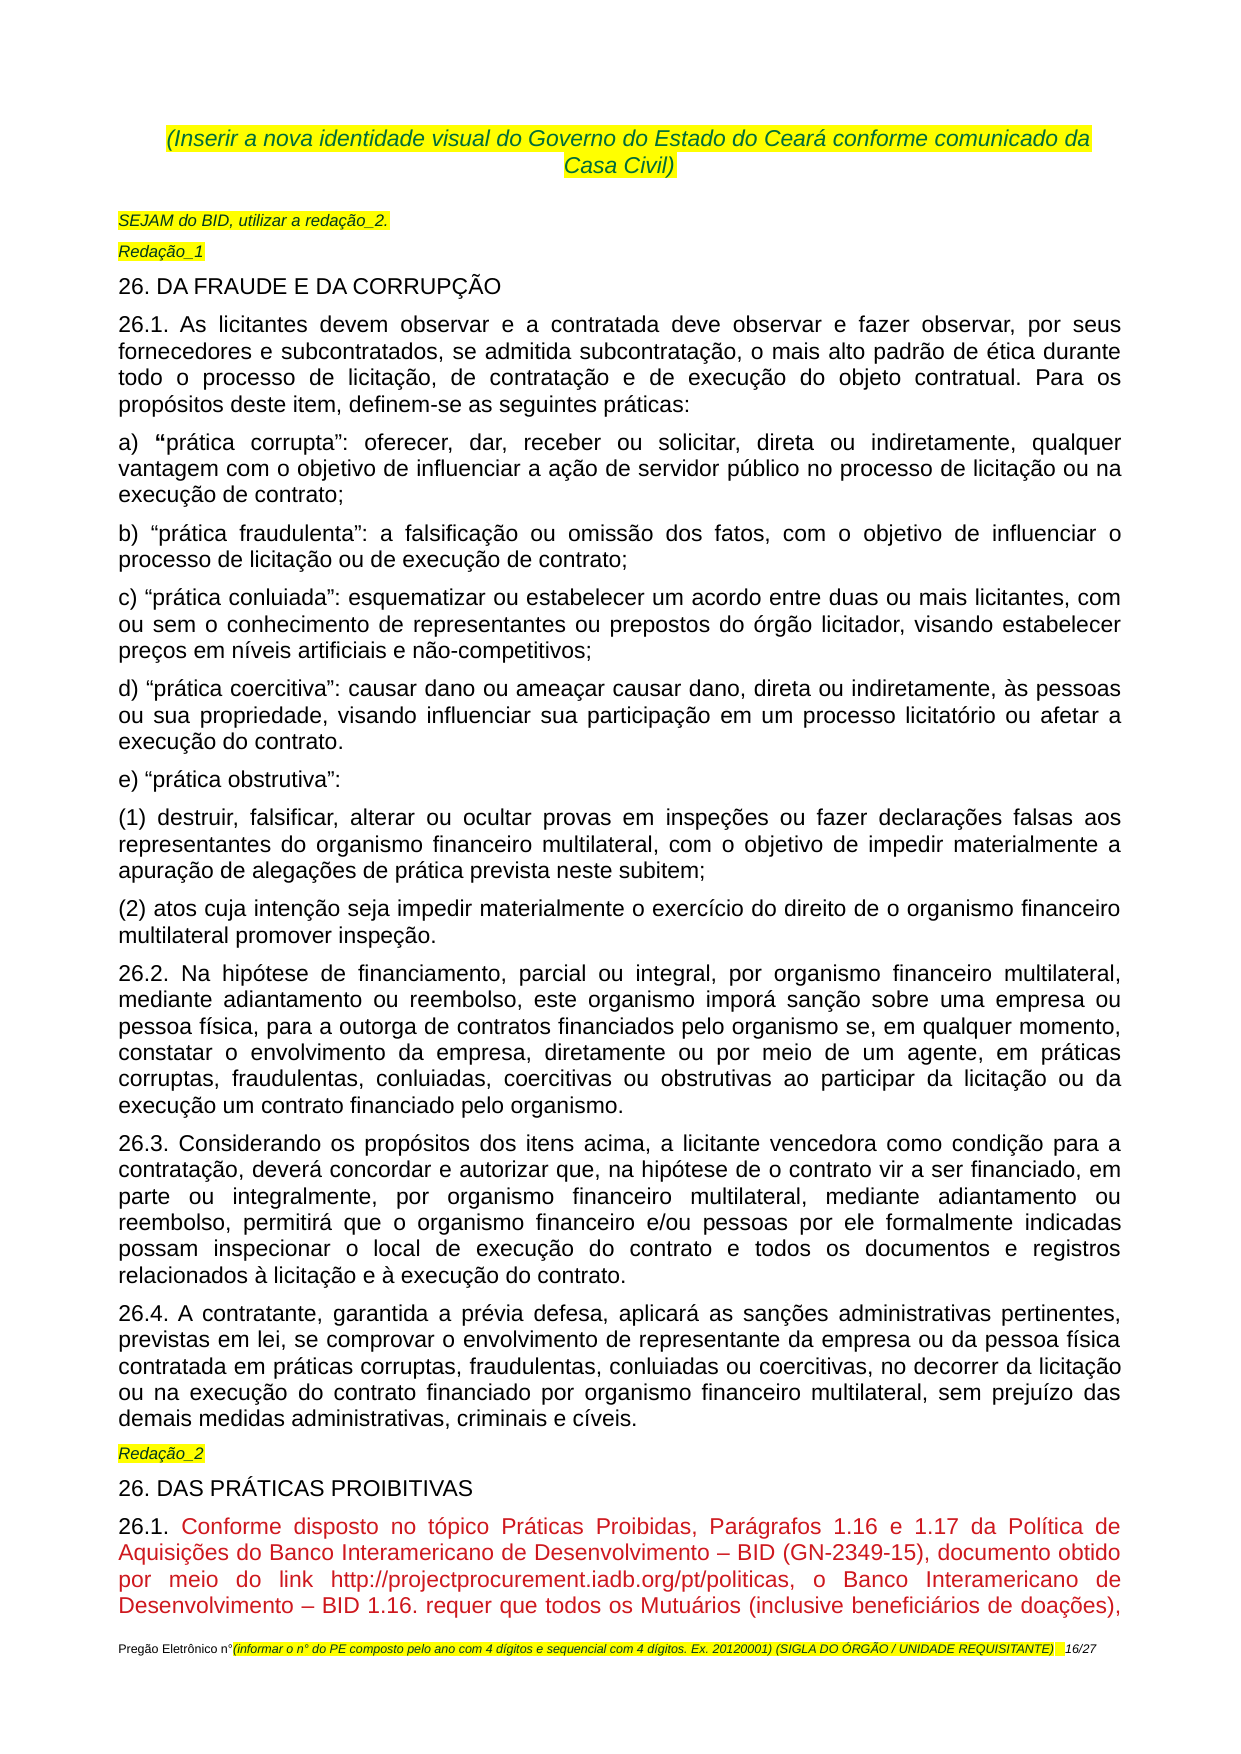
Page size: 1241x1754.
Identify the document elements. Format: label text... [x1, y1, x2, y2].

text 26.3. Considerando os propósitos dos itens acima, a licitante vencedora como condição para a contratação, deverá concordar e autorizar que, na hipótese de o contrato vir a ser financiado, em parte ou integralmente, por organismo financeiro multilateral, mediante adiantamento ou reembolso, permitirá que o organismo financeiro e/ou pessoas por ele formalmente indicadas possam inspecionar o local de execução do contrato e todos os documentos e registros relacionados à licitação e à execução do contrato. [118, 1130, 1122, 1288]
text SEJAM do BID, utilizar a redação_2. [118, 211, 1122, 230]
text (2) atos cuja intenção seja impedir materialmente o exercício do direito de o organismo financeiro multilateral promover inspeção. [118, 895, 1122, 948]
text (1) destruir, falsificar, alterar ou ocultar provas em inspeções ou fazer declarações falsas aos representantes do organismo financeiro multilateral, com o objetivo de impedir materialmente a apuração de alegações de prática prevista neste subitem; [118, 804, 1122, 883]
text 26.2. Na hipótese de financiamento, parcial ou integral, por organismo financeiro multilateral, mediante adiantamento ou reembolso, este organismo imporá sanção sobre uma empresa ou pessoa física, para a outorga de contratos financiados pelo organismo se, em qualquer momento, constatar o envolvimento da empresa, diretamente ou por meio de um agente, em práticas corruptas, fraudulentas, conluiadas, coercitivas ou obstrutivas ao participar da licitação ou da execução um contrato financiado pelo organismo. [118, 960, 1122, 1118]
text 26.1. As licitantes devem observar e a contratada deve observar e fazer observar, por seus fornecedores e subcontratados, se admitida subcontratação, o mais alto padrão de ética durante todo o processo de licitação, de contratação e de execução do objeto contratual. Para os propósitos deste item, definem-se as seguintes práticas: [118, 311, 1122, 417]
text 26. DA FRAUDE E DA CORRUPÇÃO [118, 273, 1122, 299]
text d) “prática coercitiva”: causar dano ou ameaçar causar dano, direta ou indiretamente, às pessoas ou sua propriedade, visando influenciar sua participação em um processo licitatório ou afetar a execução do contrato. [118, 675, 1122, 754]
text c) “prática conluiada”: esquematizar ou estabelecer um acordo entre duas ou mais licitantes, com ou sem o conhecimento de representantes ou prepostos do órgão licitador, visando estabelecer preços em níveis artificiais e não-competitivos; [118, 584, 1122, 663]
text 26. DAS PRÁTICAS PROIBITIVAS [118, 1474, 1122, 1501]
text a) “prática corrupta”: oferecer, dar, receber ou solicitar, direta ou indiretamente, qualquer vantagem com o objetivo de influenciar a ação de servidor público no processo de licitação ou na execução de contrato; [118, 429, 1122, 508]
text Redação_2 [118, 1443, 1123, 1463]
text e) “prática obstrutiva”: [118, 766, 1122, 792]
text 26.1. Conforme disposto no tópico Práticas Proibidas, Parágrafos 1.16 e 1.17 da Política de Aquisições do Banco Interamericano de Desenvolvimento – BID (GN-2349-15), documento obtido por meio do link http://projectprocurement.iadb.org/pt/politicas, o Banco Interamericano de Desenvolvimento – BID 1.16. requer que todos os Mutuários (inclusive beneficiários de doações), [118, 1513, 1122, 1618]
text 26.4. A contratante, garantida a prévia defesa, aplicará as sanções administrativas pertinentes, previstas em lei, se comprovar o envolvimento de representante da empresa ou da pessoa física contratada em práticas corruptas, fraudulentas, conluiadas ou coercitivas, no decorrer da licitação ou na execução do contrato financiado por organismo financeiro multilateral, sem prejuízo das demais medidas administrativas, criminais e cíveis. [118, 1300, 1122, 1432]
text b) “prática fraudulenta”: a falsificação ou omissão dos fatos, com o objetivo de influenciar o processo de licitação ou de execução de contrato; [118, 520, 1122, 572]
text Redação_1 [118, 242, 1123, 261]
